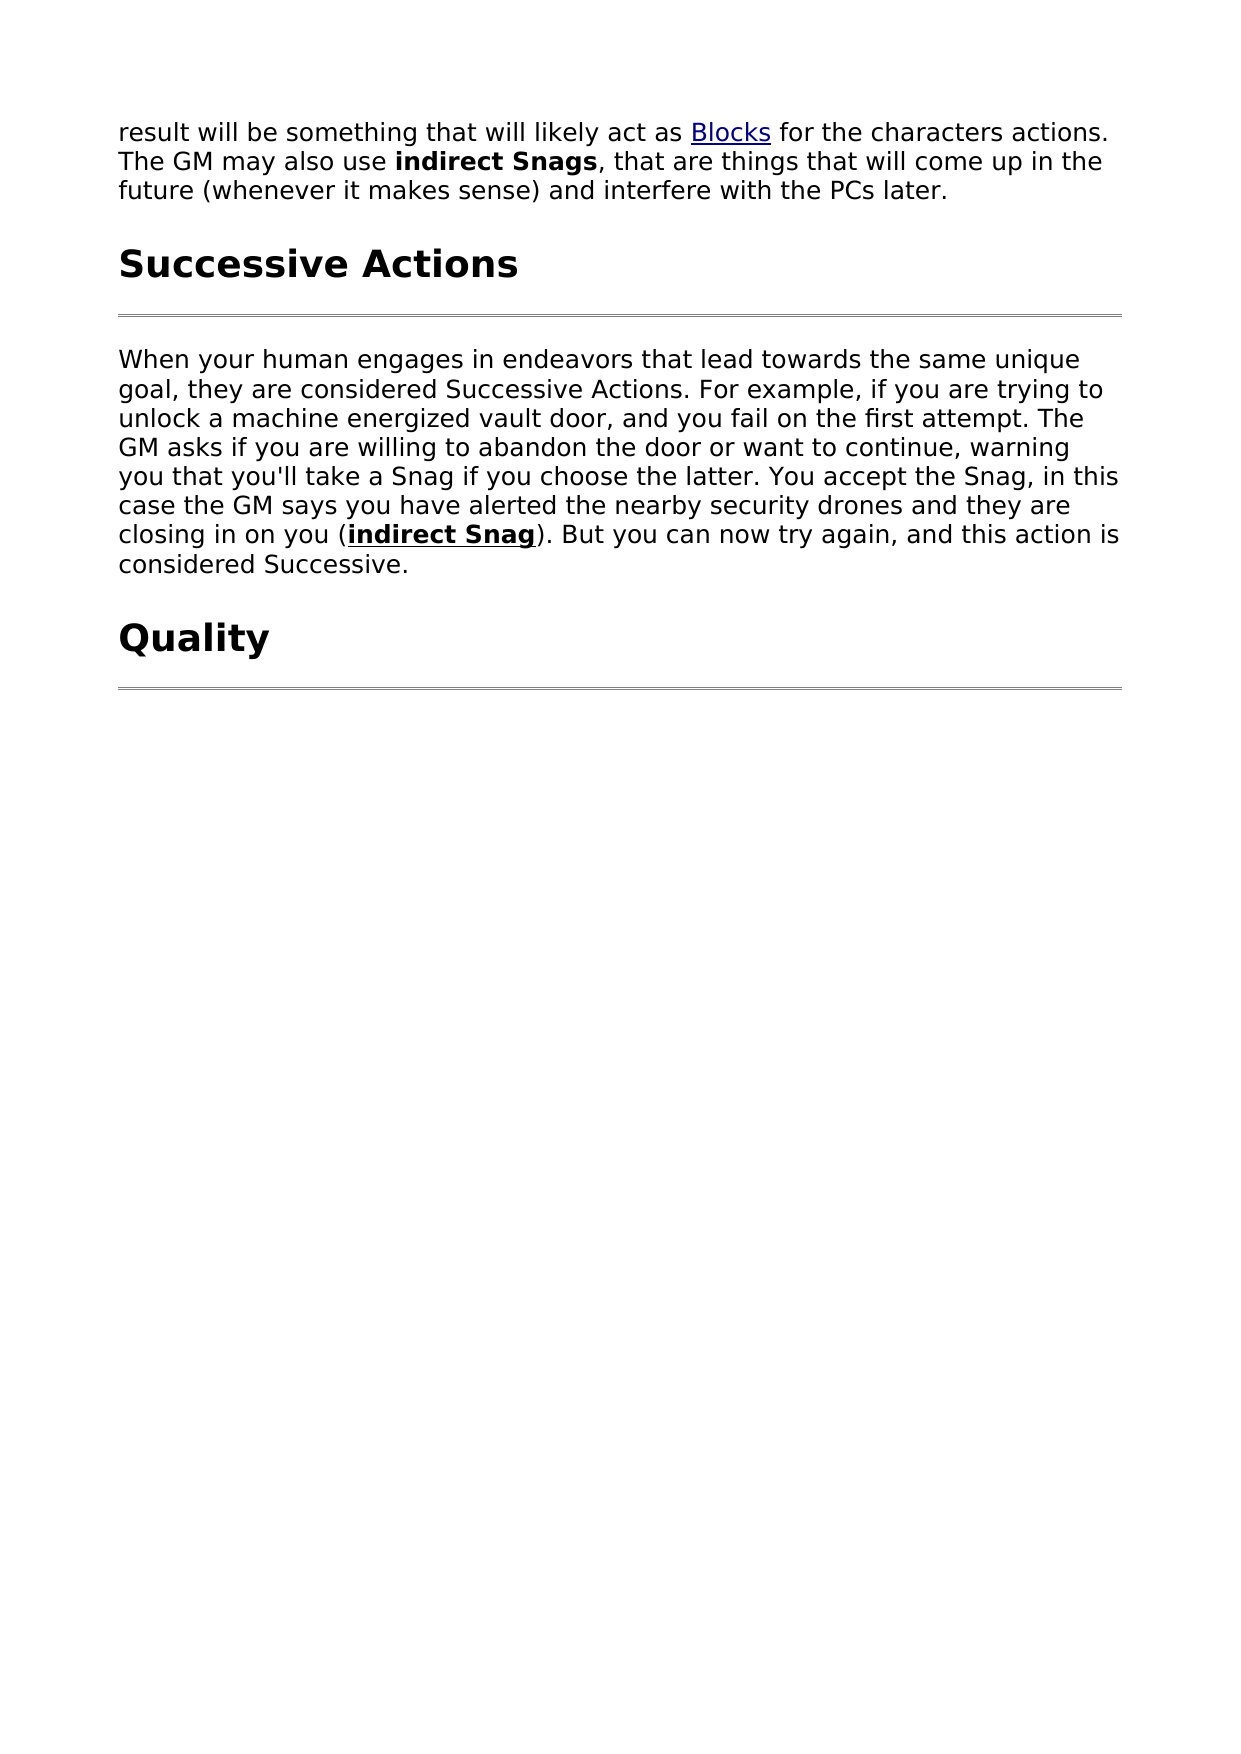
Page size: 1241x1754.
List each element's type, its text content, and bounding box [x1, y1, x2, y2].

subtitle Quality [118, 616, 1122, 660]
text result will be something that will likely act as Blocks for the characters actions. The GM may also use indirect Snags, that are things that will come up in the future (whenever it makes sense) and interfere with the PCs later. [118, 118, 1122, 206]
subtitle Successive Actions [118, 243, 1122, 287]
text When your human engages in endeavors that lead towards the same unique goal, they are considered Successive Actions. For example, if you are trying to unlock a machine energized vault door, and you fail on the first attempt. The GM asks if you are willing to abandon the door or want to continue, warning you that you'll take a Snag if you choose the latter. You accept the Snag, in this case the GM says you have alerted the nearby security drones and they are closing in on you (indirect Snag). But you can now try again, and this action is considered Successive. [118, 346, 1122, 579]
